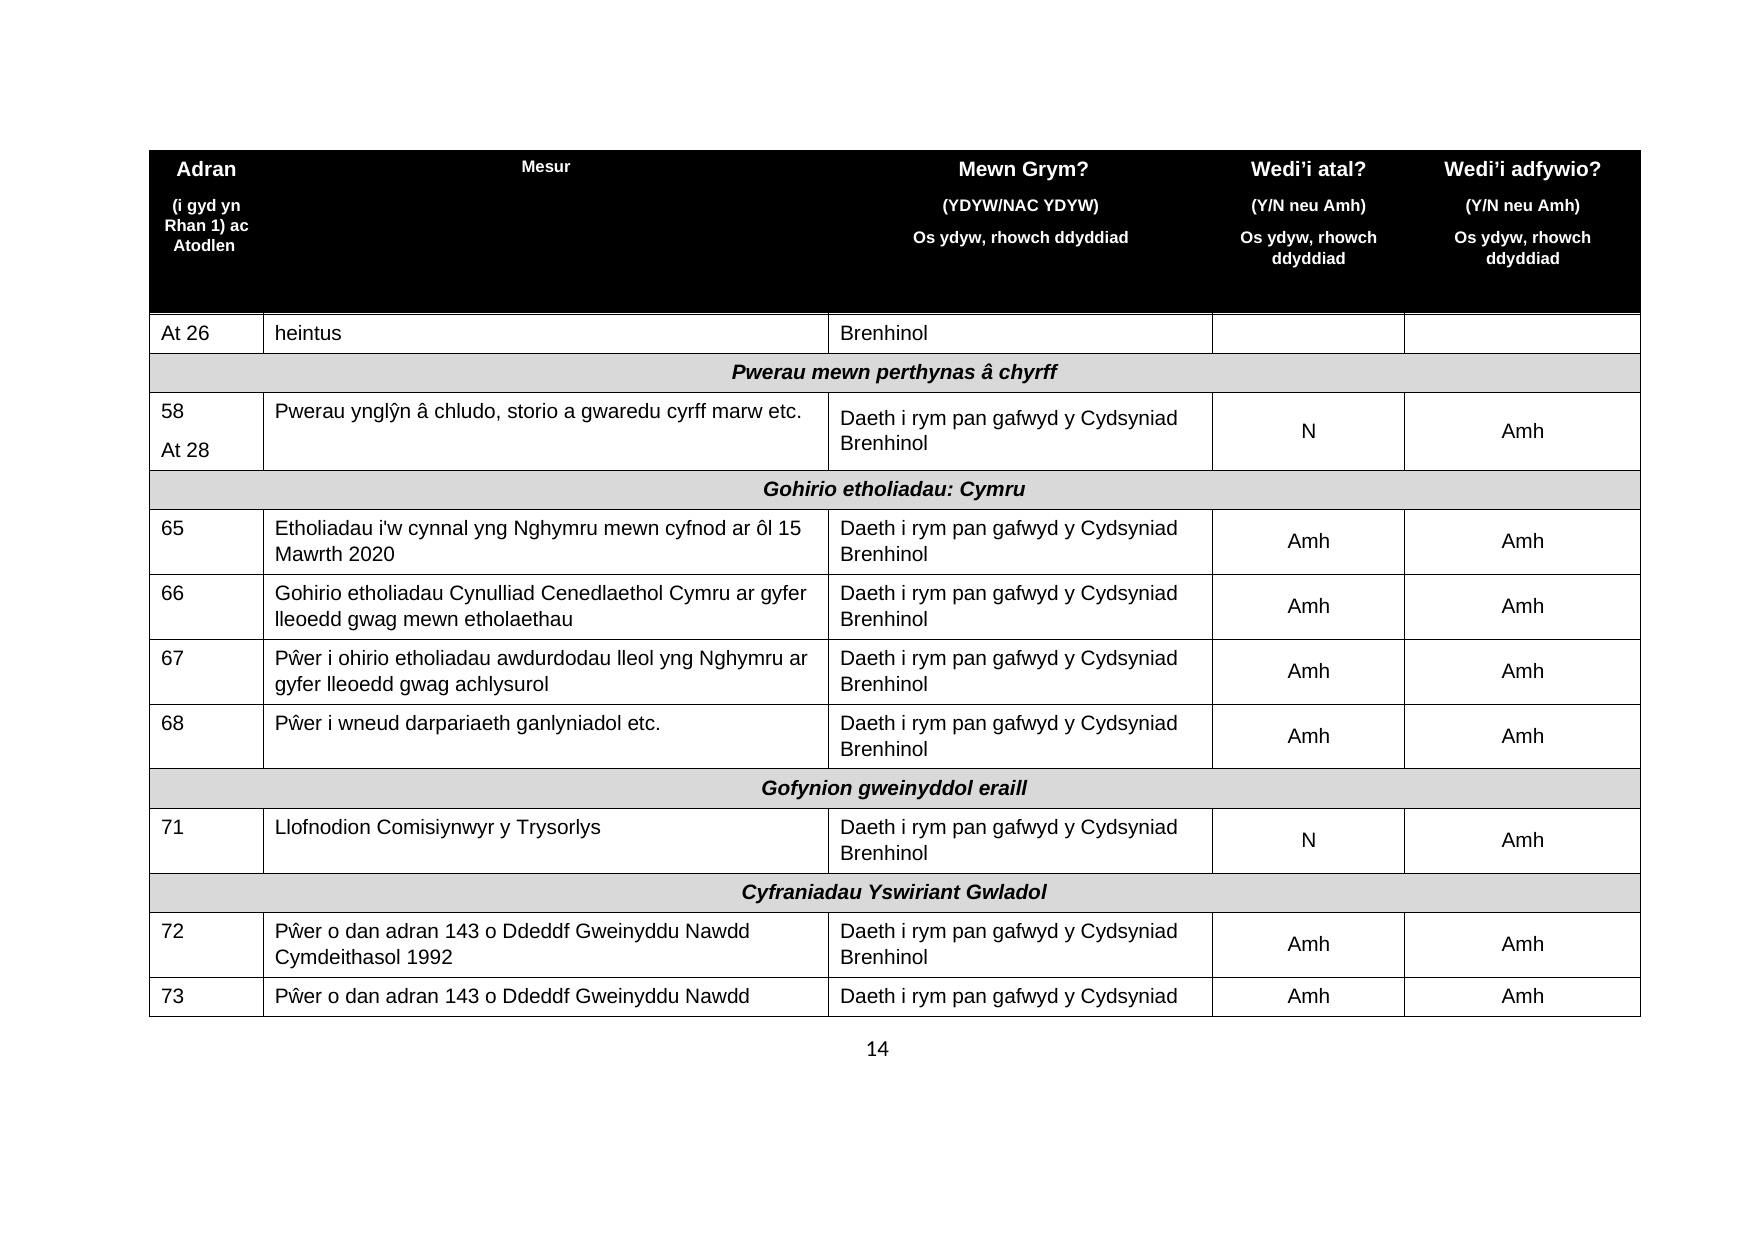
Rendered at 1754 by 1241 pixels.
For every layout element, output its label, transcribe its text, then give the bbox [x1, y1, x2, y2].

table_cell Daeth i rym pan gafwyd y Cydsyniad Brenhinol [829, 809, 1212, 872]
table_cell Pŵer o dan adran 143 o Ddeddf Gweinyddu Nawdd [264, 978, 828, 1016]
table_cell Daeth i rym pan gafwyd y Cydsyniad Brenhinol [829, 393, 1212, 469]
table_header Mewn Grym? (YDYW/NAC YDYW) Os ydyw, rhowch ddyddiad [829, 151, 1212, 313]
table_cell Cyfraniadau Yswiriant Gwladol [150, 874, 1640, 912]
table_header Wedi’i adfywio? (Y/N neu Amh) Os ydyw, rhowch ddyddiad [1405, 151, 1640, 313]
table_cell 58 At 28 [150, 393, 263, 469]
table_cell Etholiadau i'w cynnal yng Nghymru mewn cyfnod ar ôl 15 Mawrth 2020 [264, 510, 828, 574]
table_cell Gohirio etholiadau: Cymru [150, 471, 1640, 509]
table_cell Amh [1405, 705, 1640, 768]
table_header Adran (i gyd yn Rhan 1) ac Atodlen [150, 151, 263, 313]
table_cell N [1213, 809, 1404, 872]
table_cell Amh [1405, 809, 1640, 872]
table_cell At 26 [150, 315, 263, 353]
table_cell 68 [150, 705, 263, 768]
table_cell [1213, 315, 1404, 353]
table_cell Amh [1213, 640, 1404, 703]
table_cell Amh [1405, 640, 1640, 703]
table_cell Amh [1405, 393, 1640, 469]
table_cell 73 [150, 978, 263, 1016]
table_cell N [1213, 393, 1404, 469]
table_cell Amh [1405, 978, 1640, 1016]
table_cell Brenhinol [829, 315, 1212, 353]
table_cell 65 [150, 510, 263, 574]
table_cell Amh [1213, 575, 1404, 638]
table_cell heintus [264, 315, 828, 353]
table_cell Pŵer o dan adran 143 o Ddeddf Gweinyddu Nawdd Cymdeithasol 1992 [264, 913, 828, 977]
table_cell Daeth i rym pan gafwyd y Cydsyniad Brenhinol [829, 510, 1212, 574]
table_header Mesur [264, 151, 828, 313]
table_cell 71 [150, 809, 263, 872]
table_cell Daeth i rym pan gafwyd y Cydsyniad Brenhinol [829, 705, 1212, 768]
table_cell Amh [1405, 913, 1640, 977]
table_cell Pwerau ynglŷn â chludo, storio a gwaredu cyrff marw etc. [264, 393, 828, 469]
table_cell Amh [1213, 510, 1404, 574]
table_cell 67 [150, 640, 263, 703]
table_cell Amh [1213, 705, 1404, 768]
table_cell Amh [1213, 913, 1404, 977]
table_cell Gofynion gweinyddol eraill [150, 769, 1640, 808]
table_cell Pwerau mewn perthynas â chyrff [150, 354, 1640, 392]
table_cell Pŵer i ohirio etholiadau awdurdodau lleol yng Nghymru ar gyfer lleoedd gwag achlysurol [264, 640, 828, 703]
table_header Wedi’i atal? (Y/N neu Amh) Os ydyw, rhowch ddyddiad [1213, 151, 1404, 313]
table_cell 72 [150, 913, 263, 977]
table_cell Gohirio etholiadau Cynulliad Cenedlaethol Cymru ar gyfer lleoedd gwag mewn etholaethau [264, 575, 828, 638]
table_cell Daeth i rym pan gafwyd y Cydsyniad [829, 978, 1212, 1016]
table_cell Pŵer i wneud darpariaeth ganlyniadol etc. [264, 705, 828, 768]
table_cell 66 [150, 575, 263, 638]
table_cell Daeth i rym pan gafwyd y Cydsyniad Brenhinol [829, 913, 1212, 977]
table_cell Daeth i rym pan gafwyd y Cydsyniad Brenhinol [829, 575, 1212, 638]
table_cell Llofnodion Comisiynwyr y Trysorlys [264, 809, 828, 872]
table_cell Daeth i rym pan gafwyd y Cydsyniad Brenhinol [829, 640, 1212, 703]
table_cell [1405, 315, 1640, 353]
table_cell Amh [1213, 978, 1404, 1016]
table_cell Amh [1405, 510, 1640, 574]
table_cell Amh [1405, 575, 1640, 638]
